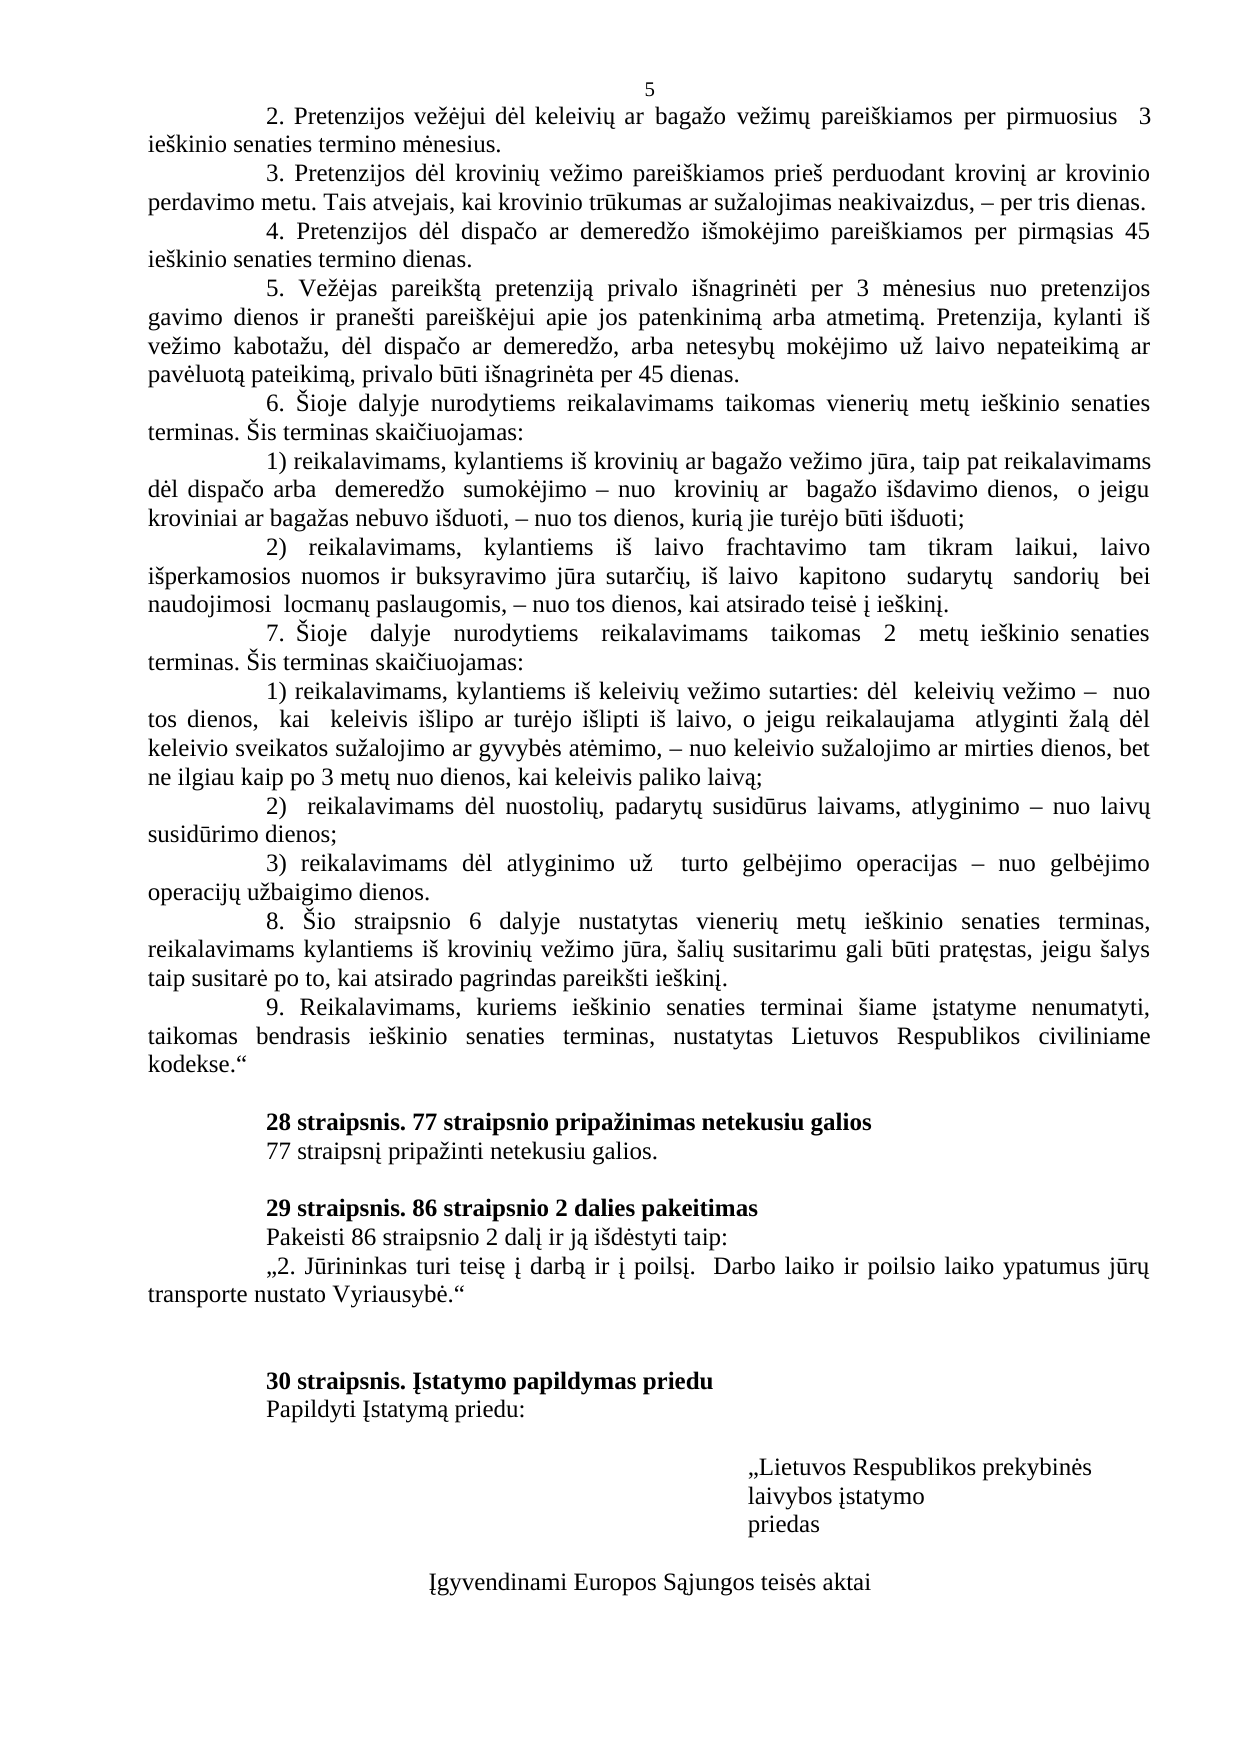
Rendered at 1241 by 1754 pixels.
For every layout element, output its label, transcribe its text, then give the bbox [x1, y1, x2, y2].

text „2. Jūrininkas turi teisę į darbą ir į poilsį. Darbo laiko ir poilsio laiko ypatumus jūrų transporte nustato Vyriausybė.“ [148, 1251, 1152, 1308]
text laivybos įstatymo [148, 1481, 1152, 1509]
text 28 straipsnis. 77 straipsnio pripažinimas netekusiu galios [148, 1107, 1152, 1136]
text 5. Vežėjas pareikštą pretenziją privalo išnagrinėti per 3 mėnesius nuo pretenzijos gavimo dienos ir pranešti pareiškėjui apie jos patenkinimą arba atmetimą. Pretenzija, kylanti iš vežimo kabotažu, dėl dispačo ar demeredžo, arba netesybų mokėjimo už laivo nepateikimą ar pavėluotą pateikimą, privalo būti išnagrinėta per 45 dienas. [148, 273, 1152, 388]
text 6. Šioje dalyje nurodytiems reikalavimams taikomas vienerių metų ieškinio senaties terminas. Šis terminas skaičiuojamas: [148, 388, 1152, 446]
text 2) reikalavimams, kylantiems iš laivo frachtavimo tam tikram laikui, laivo išperkamosios nuomos ir buksyravimo jūra sutarčių, iš laivo kapitono sudarytų sandorių bei naudojimosi locmanų paslaugomis, – nuo tos dienos, kai atsirado teisė į ieškinį. [148, 532, 1152, 618]
text Papildyti Įstatymą priedu: [148, 1394, 1152, 1423]
text Įgyvendinami Europos Sąjungos teisės aktai [148, 1567, 1152, 1596]
text 4. Pretenzijos dėl dispačo ar demeredžo išmokėjimo pareiškiamos per pirmąsias 45 ieškinio senaties termino dienas. [148, 216, 1152, 273]
text priedas [148, 1509, 1152, 1538]
text 7. Šioje dalyje nurodytiems reikalavimams taikomas 2 metų ieškinio senaties terminas. Šis terminas skaičiuojamas: [148, 618, 1152, 676]
text Pakeisti 86 straipsnio 2 dalį ir ją išdėstyti taip: [148, 1222, 1152, 1251]
text 1) reikalavimams, kylantiems iš krovinių ar bagažo vežimo jūra, taip pat reikalavimams dėl dispačo arba demeredžo sumokėjimo – nuo krovinių ar bagažo išdavimo dienos, o jeigu kroviniai ar bagažas nebuvo išduoti, – nuo tos dienos, kurią jie turėjo būti išduoti; [148, 446, 1152, 532]
text 29 straipsnis. 86 straipsnio 2 dalies pakeitimas [148, 1193, 1152, 1222]
text 77 straipsnį pripažinti netekusiu galios. [148, 1136, 1152, 1164]
text 2) reikalavimams dėl nuostolių, padarytų susidūrus laivams, atlyginimo – nuo laivų susidūrimo dienos; [148, 791, 1152, 848]
text 2. Pretenzijos vežėjui dėl keleivių ar bagažo vežimų pareiškiamos per pirmuosius 3 ieškinio senaties termino mėnesius. [148, 101, 1152, 158]
text 8. Šio straipsnio 6 dalyje nustatytas vienerių metų ieškinio senaties terminas, reikalavimams kylantiems iš krovinių vežimo jūra, šalių susitarimu gali būti pratęstas, jeigu šalys taip susitarė po to, kai atsirado pagrindas pareikšti ieškinį. [148, 906, 1152, 992]
text 1) reikalavimams, kylantiems iš keleivių vežimo sutarties: dėl keleivių vežimo – nuo tos dienos, kai keleivis išlipo ar turėjo išlipti iš laivo, o jeigu reikalaujama atlyginti žalą dėl keleivio sveikatos sužalojimo ar gyvybės atėmimo, – nuo keleivio sužalojimo ar mirties dienos, bet ne ilgiau kaip po 3 metų nuo dienos, kai keleivis paliko laivą; [148, 676, 1152, 791]
text 9. Reikalavimams, kuriems ieškinio senaties terminai šiame įstatyme nenumatyti, taikomas bendrasis ieškinio senaties terminas, nustatytas Lietuvos Respublikos civiliniame kodekse.“ [148, 992, 1152, 1078]
text 30 straipsnis. Įstatymo papildymas priedu [148, 1366, 1152, 1394]
text 3) reikalavimams dėl atlyginimo už turto gelbėjimo operacijas – nuo gelbėjimo operacijų užbaigimo dienos. [148, 848, 1152, 906]
text „Lietuvos Respublikos prekybinės [748, 1452, 1152, 1481]
text 3. Pretenzijos dėl krovinių vežimo pareiškiamos prieš perduodant krovinį ar krovinio perdavimo metu. Tais atvejais, kai krovinio trūkumas ar sužalojimas neakivaizdus, – per tris dienas. [148, 158, 1152, 216]
